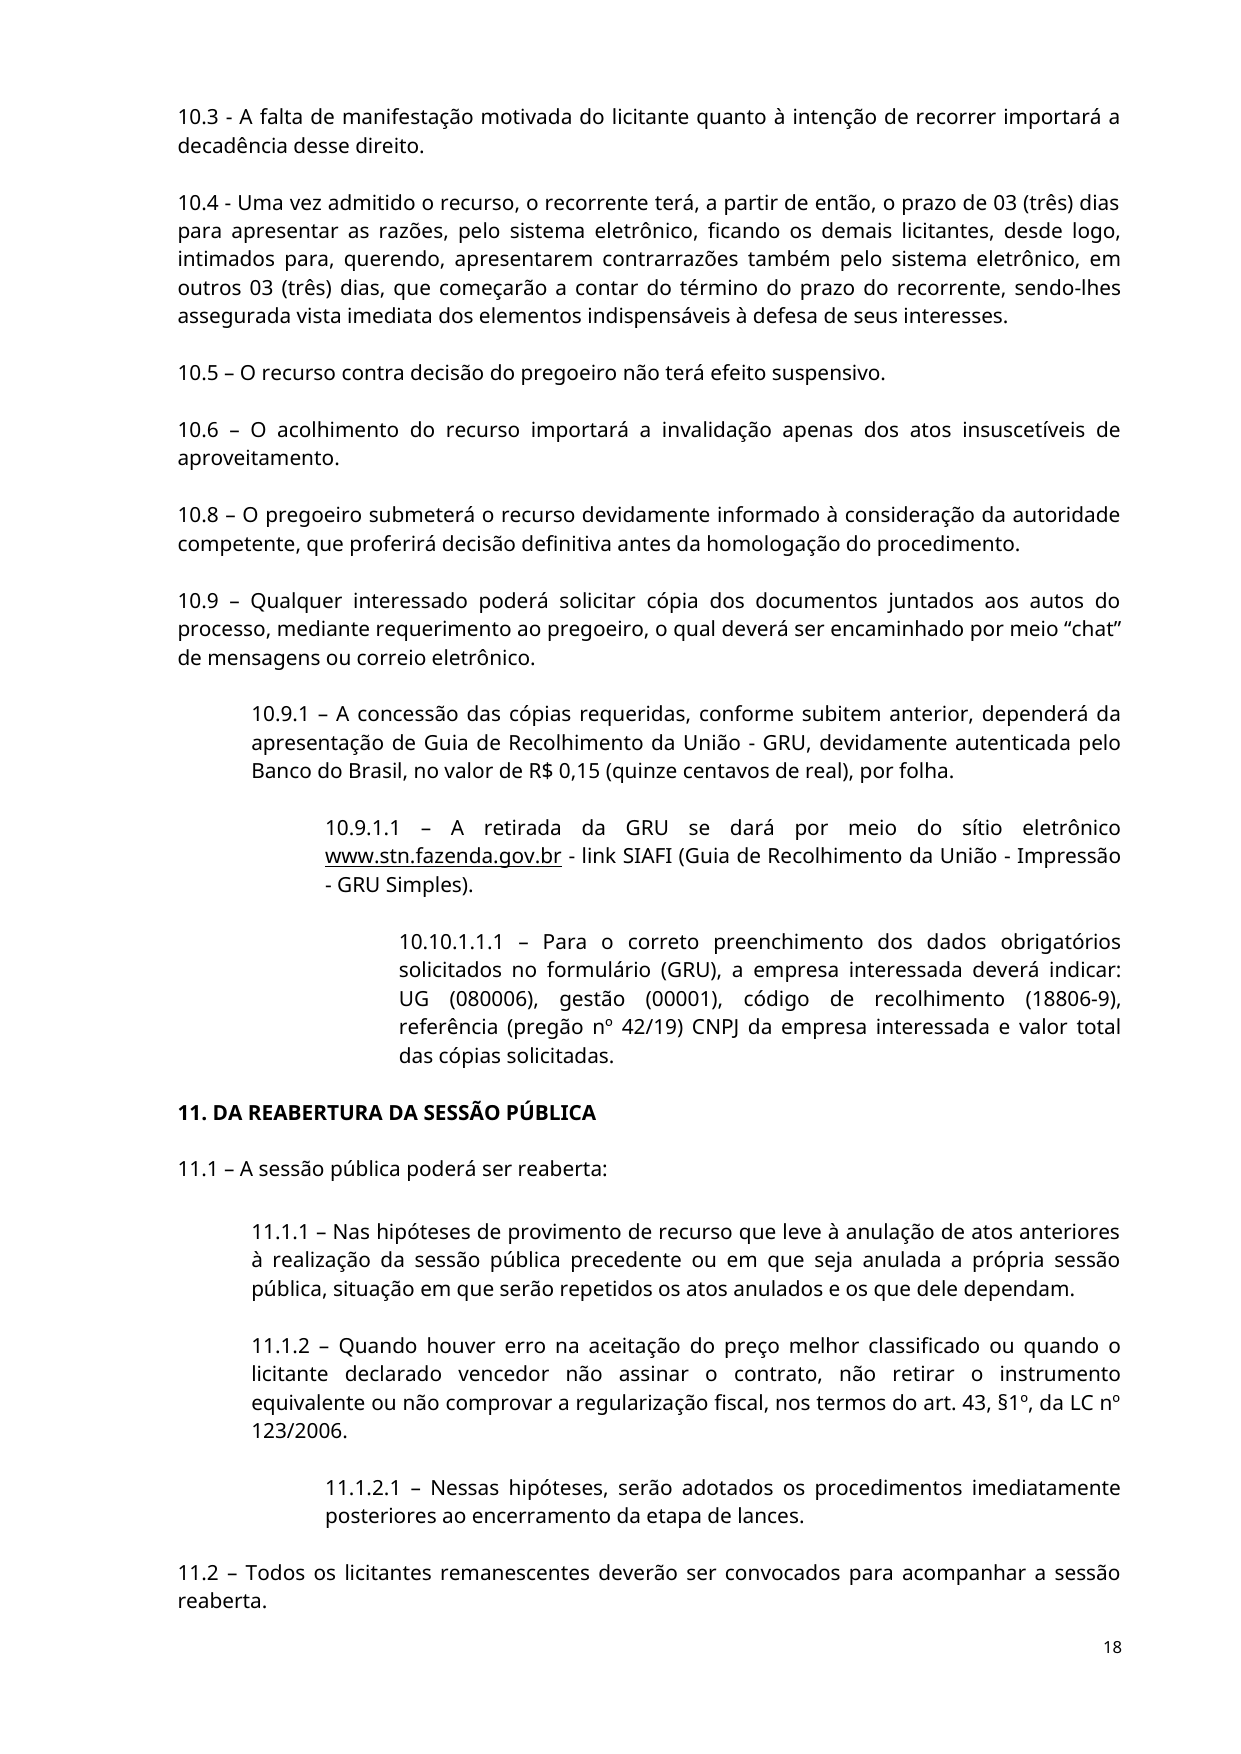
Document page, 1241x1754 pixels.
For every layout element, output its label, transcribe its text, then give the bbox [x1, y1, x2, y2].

text 10.9.1.1 – A retirada da GRU se dará por meio do sítio eletrônico www.stn.fazenda.gov.br - link SIAFI (Guia de Recolhimento da União - Impressão - GRU Simples). [325, 813, 1122, 898]
text 10.10.1.1.1 – Para o correto preenchimento dos dados obrigatórios solicitados no formulário (GRU), a empresa interessada deverá indicar: UG (080006), gestão (00001), código de recolhimento (18806-9), referência (pregão nº 42/19) CNPJ da empresa interessada e valor total das cópias solicitadas. [399, 927, 1122, 1069]
text 10.8 – O pregoeiro submeterá o recurso devidamente informado à consideração da autoridade competente, que proferirá decisão definitiva antes da homologação do procedimento. [177, 500, 1122, 557]
text 11.1 – A sessão pública poderá ser reaberta: [177, 1154, 1122, 1183]
text 10.5 – O recurso contra decisão do pregoeiro não terá efeito suspensivo. [177, 358, 1122, 387]
text 11.1.2.1 – Nessas hipóteses, serão adotados os procedimentos imediatamente posteriores ao encerramento da etapa de lances. [325, 1473, 1122, 1530]
text 11.2 – Todos os licitantes remanescentes deverão ser convocados para acompanhar a sessão reaberta. [177, 1558, 1122, 1615]
text 10.9.1 – A concessão das cópias requeridas, conforme subitem anterior, dependerá da apresentação de Guia de Recolhimento da União - GRU, devidamente autenticada pelo Banco do Brasil, no valor de R$ 0,15 (quinze centavos de real), por folha. [251, 699, 1122, 785]
text 10.4 - Uma vez admitido o recurso, o recorrente terá, a partir de então, o prazo de 03 (três) dias para apresentar as razões, pelo sistema eletrônico, ficando os demais licitantes, desde logo, intimados para, querendo, apresentarem contrarrazões também pelo sistema eletrônico, em outros 03 (três) dias, que começarão a contar do término do prazo do recorrente, sendo-lhes assegurada vista imediata dos elementos indispensáveis à defesa de seus interesses. [177, 188, 1122, 330]
text 10.3 - A falta de manifestação motivada do licitante quanto à intenção de recorrer importará a decadência desse direito. [177, 102, 1122, 159]
text 11.1.2 – Quando houver erro na aceitação do preço melhor classificado ou quando o licitante declarado vencedor não assinar o contrato, não retirar o instrumento equivalente ou não comprovar a regularização fiscal, nos termos do art. 43, §1º, da LC nº 123/2006. [251, 1331, 1122, 1444]
text 11.1.1 – Nas hipóteses de provimento de recurso que leve à anulação de atos anteriores à realização da sessão pública precedente ou em que seja anulada a própria sessão pública, situação em que serão repetidos os atos anulados e os que dele dependam. [251, 1217, 1122, 1302]
text 10.6 – O acolhimento do recurso importará a invalidação apenas dos atos insuscetíveis de aproveitamento. [177, 415, 1122, 472]
subtitle 11. DA REABERTURA DA SESSÃO PÚBLICA [177, 1098, 1122, 1126]
text 10.9 – Qualquer interessado poderá solicitar cópia dos documentos juntados aos autos do processo, mediante requerimento ao pregoeiro, o qual deverá ser encaminhado por meio “chat” de mensagens ou correio eletrônico. [177, 586, 1122, 671]
